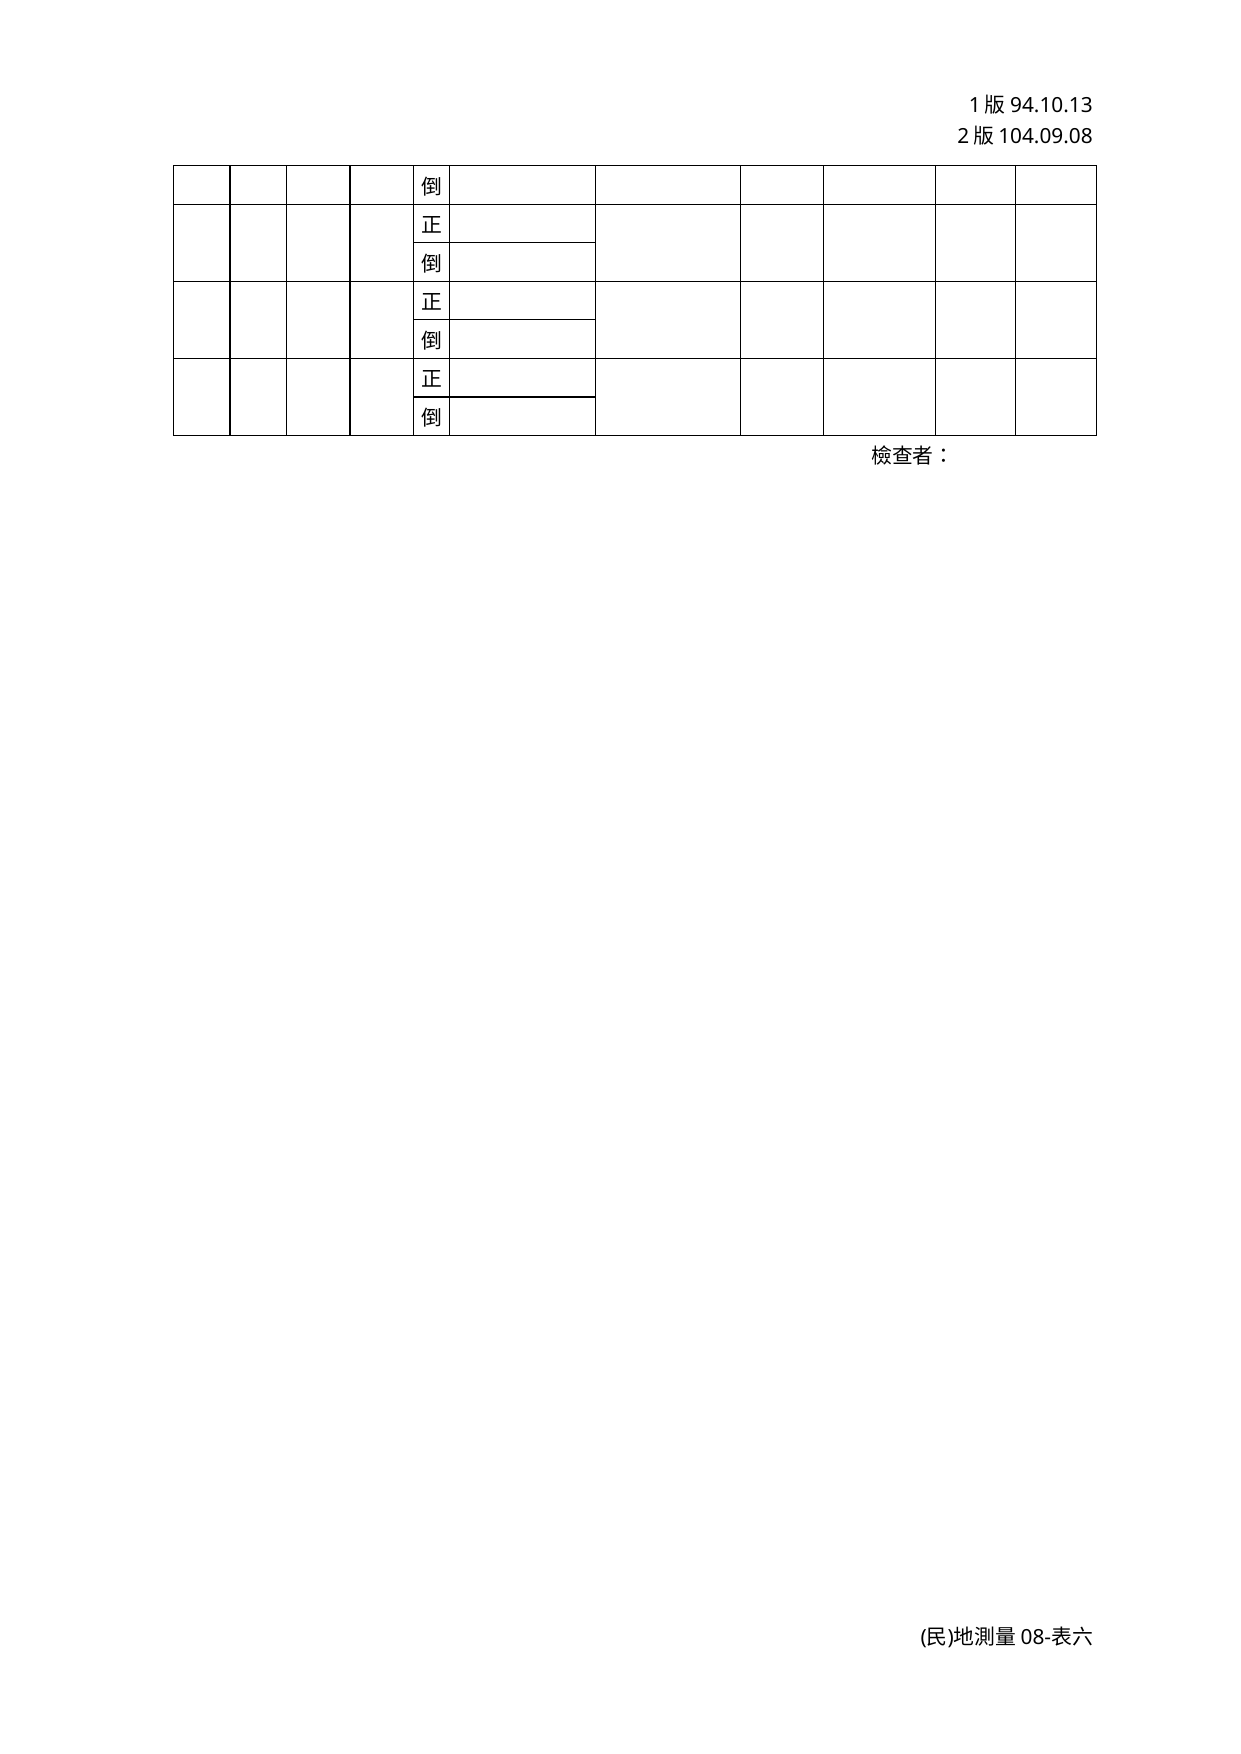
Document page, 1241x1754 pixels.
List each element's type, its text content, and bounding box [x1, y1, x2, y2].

table_cell [174, 359, 229, 435]
table_cell [450, 205, 595, 242]
table_cell [596, 166, 740, 204]
table_cell [287, 166, 349, 204]
table_cell [596, 282, 740, 358]
table_cell [824, 205, 935, 281]
table_cell [1016, 205, 1096, 281]
table_cell [231, 205, 286, 281]
table_cell [596, 205, 740, 281]
table_cell [824, 282, 935, 358]
text 檢查者： [871, 436, 1092, 473]
table_cell [287, 359, 349, 435]
table_cell [174, 166, 229, 204]
table_cell [351, 166, 413, 204]
table_cell [824, 359, 935, 435]
table_cell [351, 205, 413, 281]
table_cell [174, 282, 229, 358]
table_cell [936, 359, 1015, 435]
table_cell [351, 282, 413, 358]
table_cell [450, 398, 595, 435]
table_cell [936, 166, 1015, 204]
table_cell 正 [414, 205, 449, 242]
table_cell [287, 205, 349, 281]
table_cell [450, 282, 595, 319]
table_cell 倒 [414, 166, 449, 204]
table_cell 倒 [414, 398, 449, 435]
table_cell 正 [414, 359, 449, 396]
table_cell 倒 [414, 243, 449, 281]
table_cell [450, 359, 595, 396]
table_cell [1016, 359, 1096, 435]
table_cell [936, 282, 1015, 358]
table_cell [824, 166, 935, 204]
table_cell [231, 166, 286, 204]
table_cell [741, 205, 823, 281]
table_cell [1016, 166, 1096, 204]
table_cell [450, 320, 595, 358]
table_cell [174, 205, 229, 281]
table_cell 倒 [414, 320, 449, 358]
table_cell [596, 359, 740, 435]
table_cell [287, 282, 349, 358]
table_cell [936, 205, 1015, 281]
table_cell [231, 282, 286, 358]
table_cell [741, 166, 823, 204]
table_cell [741, 359, 823, 435]
table_cell [231, 359, 286, 435]
table_cell [351, 359, 413, 435]
table_cell [450, 166, 595, 204]
table_cell [741, 282, 823, 358]
table_cell [450, 243, 595, 281]
table_cell [1016, 282, 1096, 358]
table_cell 正 [414, 282, 449, 319]
